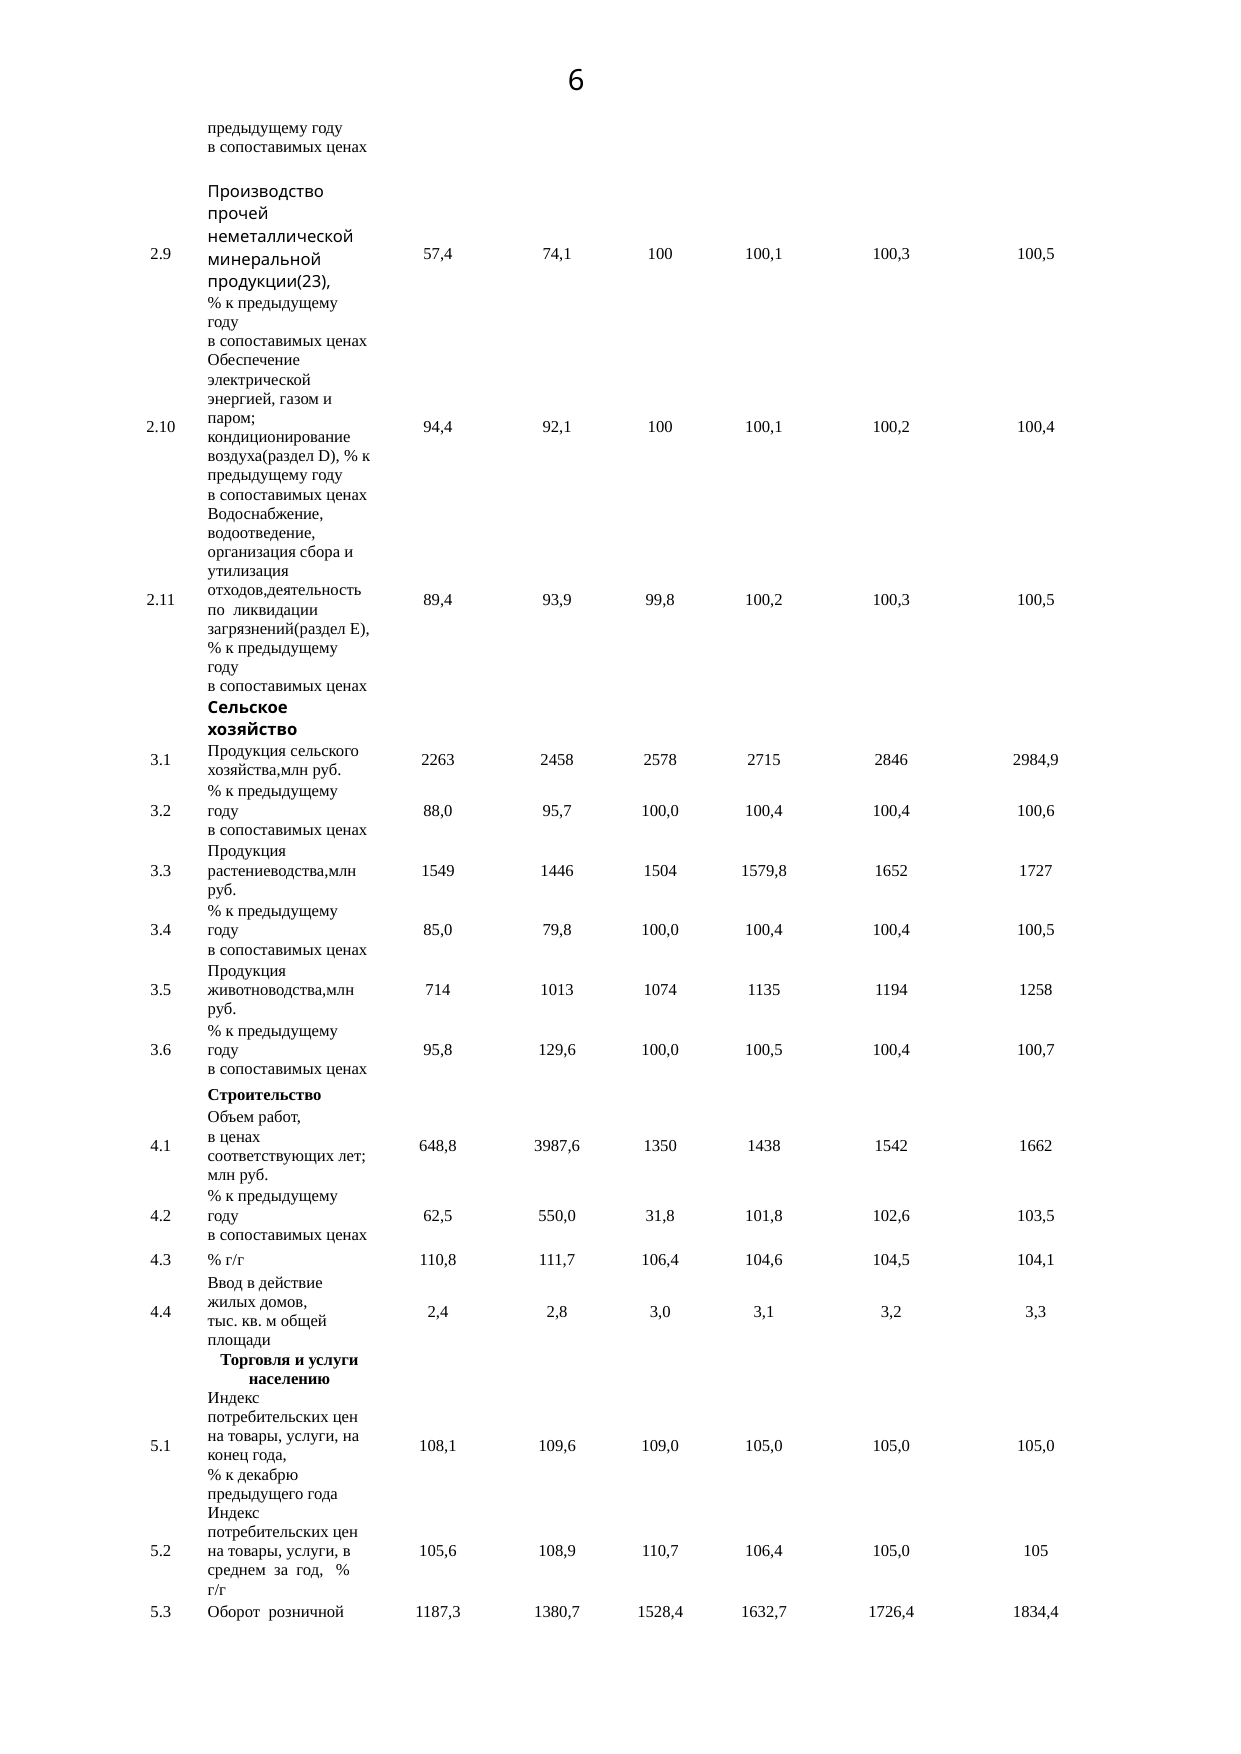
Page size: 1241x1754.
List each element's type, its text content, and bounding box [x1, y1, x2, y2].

table_cell 3.5 [117, 961, 204, 1018]
table_cell 1726,4 [820, 1599, 962, 1625]
table_cell 105,0 [708, 1388, 820, 1503]
table_cell 3,1 [708, 1273, 820, 1349]
table_cell Продукция животноводства,млн руб. [204, 961, 374, 1018]
table_cell 1727 [962, 841, 1109, 899]
table_cell [820, 1081, 962, 1107]
table_cell [708, 1349, 820, 1388]
table_cell 1438 [708, 1107, 820, 1184]
table_cell 1074 [613, 961, 707, 1018]
table_cell 1187,3 [374, 1599, 501, 1625]
table_cell 105,0 [820, 1388, 962, 1503]
table_cell 2458 [501, 741, 612, 779]
table_cell 108,9 [501, 1503, 612, 1598]
table_cell 100,0 [613, 1018, 707, 1081]
table_cell Сельское хозяйство [204, 695, 374, 741]
table_cell 2,8 [501, 1273, 612, 1349]
table_cell 109,0 [613, 1388, 707, 1503]
table_cell 3,2 [820, 1273, 962, 1349]
table_cell 3,3 [962, 1273, 1109, 1349]
table_cell 550,0 [501, 1184, 612, 1246]
table_cell 5.2 [117, 1503, 204, 1598]
table_cell 1350 [613, 1107, 707, 1184]
table_cell 1542 [820, 1107, 962, 1184]
table_cell 106,4 [708, 1503, 820, 1598]
table_cell % к предыдущему году в сопоставимых ценах [204, 1018, 374, 1081]
table_cell Производство прочей неметаллической минеральной продукции(23), % к предыдущему году в сопоставимых ценах [204, 156, 374, 350]
table_cell 1013 [501, 961, 612, 1018]
table_cell 2.9 [117, 156, 204, 350]
table_cell 4.2 [117, 1184, 204, 1246]
table_cell 5.3 [117, 1599, 204, 1625]
table_cell 100,1 [708, 350, 820, 503]
table_cell 105,0 [962, 1388, 1109, 1503]
table_cell 85,0 [374, 899, 501, 961]
table_cell [501, 1349, 612, 1388]
table_cell [820, 118, 962, 156]
table_cell 105 [962, 1503, 1109, 1598]
table_cell 100,0 [613, 779, 707, 841]
table_cell [962, 1081, 1109, 1107]
table_cell [820, 1349, 962, 1388]
table_cell [501, 1081, 612, 1107]
table_cell 1549 [374, 841, 501, 899]
table_cell 100,0 [613, 899, 707, 961]
table_cell 3.6 [117, 1018, 204, 1081]
table_cell 100 [613, 350, 707, 503]
table_cell 4.3 [117, 1246, 204, 1273]
table_cell [820, 695, 962, 741]
table_cell 57,4 [374, 156, 501, 350]
table_cell 89,4 [374, 504, 501, 695]
table_cell 1258 [962, 961, 1109, 1018]
table_cell 108,1 [374, 1388, 501, 1503]
table_cell 103,5 [962, 1184, 1109, 1246]
table_cell 111,7 [501, 1246, 612, 1273]
table_cell 106,4 [613, 1246, 707, 1273]
table_cell 100,4 [708, 779, 820, 841]
table_cell 62,5 [374, 1184, 501, 1246]
table_cell 714 [374, 961, 501, 1018]
table_cell 648,8 [374, 1107, 501, 1184]
table_cell 100,2 [708, 504, 820, 695]
table_cell 100,3 [820, 504, 962, 695]
table_cell % к предыдущему году в сопоставимых ценах [204, 899, 374, 961]
table_cell [708, 695, 820, 741]
table_cell Оборот розничной [204, 1599, 374, 1625]
table_cell Строительство [204, 1081, 374, 1107]
table_cell [374, 1081, 501, 1107]
table_cell 105,0 [820, 1503, 962, 1598]
table_cell [501, 695, 612, 741]
table_cell 92,1 [501, 350, 612, 503]
table_cell 2263 [374, 741, 501, 779]
table_cell 1528,4 [613, 1599, 707, 1625]
table_cell 2715 [708, 741, 820, 779]
table_cell 3.3 [117, 841, 204, 899]
table_cell 101,8 [708, 1184, 820, 1246]
table_cell 88,0 [374, 779, 501, 841]
table_cell 100,4 [820, 899, 962, 961]
table_cell Индекс потребительских цен на товары, услуги, в среднем за год, % г/г [204, 1503, 374, 1598]
table_cell [613, 1081, 707, 1107]
table_cell 4.1 [117, 1107, 204, 1184]
table_cell 95,7 [501, 779, 612, 841]
table_cell 3.1 [117, 741, 204, 779]
table_cell [613, 695, 707, 741]
table_cell 1194 [820, 961, 962, 1018]
table_cell [117, 1081, 204, 1107]
table_cell 1579,8 [708, 841, 820, 899]
table_cell Продукция сельского хозяйства,млн руб. [204, 741, 374, 779]
table_cell 105,6 [374, 1503, 501, 1598]
table_cell [117, 1349, 204, 1388]
table_cell 104,5 [820, 1246, 962, 1273]
table_cell 2578 [613, 741, 707, 779]
table_cell Ввод в действие жилых домов, тыс. кв. м общей площади [204, 1273, 374, 1349]
table_cell 2.10 [117, 350, 204, 503]
table_cell 110,8 [374, 1246, 501, 1273]
table_cell 100,4 [962, 350, 1109, 503]
table_cell 100,3 [820, 156, 962, 350]
table_cell 93,9 [501, 504, 612, 695]
table_cell 100,2 [820, 350, 962, 503]
table_cell 100,5 [708, 1018, 820, 1081]
table_cell % г/г [204, 1246, 374, 1273]
table_cell 1632,7 [708, 1599, 820, 1625]
table_cell [374, 695, 501, 741]
table_cell 94,4 [374, 350, 501, 503]
table_cell 102,6 [820, 1184, 962, 1246]
table_cell 1135 [708, 961, 820, 1018]
table_cell 100,1 [708, 156, 820, 350]
table_cell 99,8 [613, 504, 707, 695]
table_cell 100,5 [962, 504, 1109, 695]
table_cell [374, 118, 501, 156]
table_cell [962, 118, 1109, 156]
table_cell Продукция растениеводства,млн руб. [204, 841, 374, 899]
table_cell 100,6 [962, 779, 1109, 841]
table_cell 3.4 [117, 899, 204, 961]
table_cell [501, 118, 612, 156]
table_cell 79,8 [501, 899, 612, 961]
table_cell Торговля и услуги населению [204, 1349, 374, 1388]
table_cell 110,7 [613, 1503, 707, 1598]
table_cell 100,5 [962, 899, 1109, 961]
table_cell 2,4 [374, 1273, 501, 1349]
table_cell 1504 [613, 841, 707, 899]
table_cell [962, 695, 1109, 741]
table_cell 1380,7 [501, 1599, 612, 1625]
table_cell 2846 [820, 741, 962, 779]
table_cell 109,6 [501, 1388, 612, 1503]
table_cell Обеспечение электрической энергией, газом и паром; кондиционирование воздуха(раздел D), % к предыдущему году в сопоставимых ценах [204, 350, 374, 503]
table_cell 100,4 [708, 899, 820, 961]
table_cell 2984,9 [962, 741, 1109, 779]
table_cell [613, 118, 707, 156]
table_cell 100,5 [962, 156, 1109, 350]
table_cell [117, 118, 204, 156]
table_cell 1662 [962, 1107, 1109, 1184]
table_cell предыдущему году в сопоставимых ценах [204, 118, 374, 156]
table_cell 129,6 [501, 1018, 612, 1081]
table_cell [374, 1349, 501, 1388]
table_cell 104,1 [962, 1246, 1109, 1273]
table_cell % к предыдущему году в сопоставимых ценах [204, 779, 374, 841]
table_cell 1834,4 [962, 1599, 1109, 1625]
table_cell 100,4 [820, 1018, 962, 1081]
table_cell 31,8 [613, 1184, 707, 1246]
table_cell 1652 [820, 841, 962, 899]
table_cell 100 [613, 156, 707, 350]
table_cell 3,0 [613, 1273, 707, 1349]
table_cell Объем работ, в ценах соответствующих лет; млн руб. [204, 1107, 374, 1184]
table_cell Водоснабжение, водоотведение, организация сбора и утилизация отходов,деятельность по ликвидации загрязнений(раздел Е), % к предыдущему году в сопоставимых ценах [204, 504, 374, 695]
table_cell Индекс потребительских цен на товары, услуги, на конец года, % к декабрю предыдущего года [204, 1388, 374, 1503]
table_cell [708, 118, 820, 156]
table_cell [117, 695, 204, 741]
table_cell [708, 1081, 820, 1107]
table_cell 3987,6 [501, 1107, 612, 1184]
table_cell 5.1 [117, 1388, 204, 1503]
table_cell % к предыдущему году в сопоставимых ценах [204, 1184, 374, 1246]
table_cell 104,6 [708, 1246, 820, 1273]
table_cell 100,4 [820, 779, 962, 841]
table_cell [613, 1349, 707, 1388]
table_cell 1446 [501, 841, 612, 899]
table_cell 100,7 [962, 1018, 1109, 1081]
table_cell 95,8 [374, 1018, 501, 1081]
table_cell 4.4 [117, 1273, 204, 1349]
table_cell [962, 1349, 1109, 1388]
table_cell 2.11 [117, 504, 204, 695]
table_cell 74,1 [501, 156, 612, 350]
table_cell 3.2 [117, 779, 204, 841]
